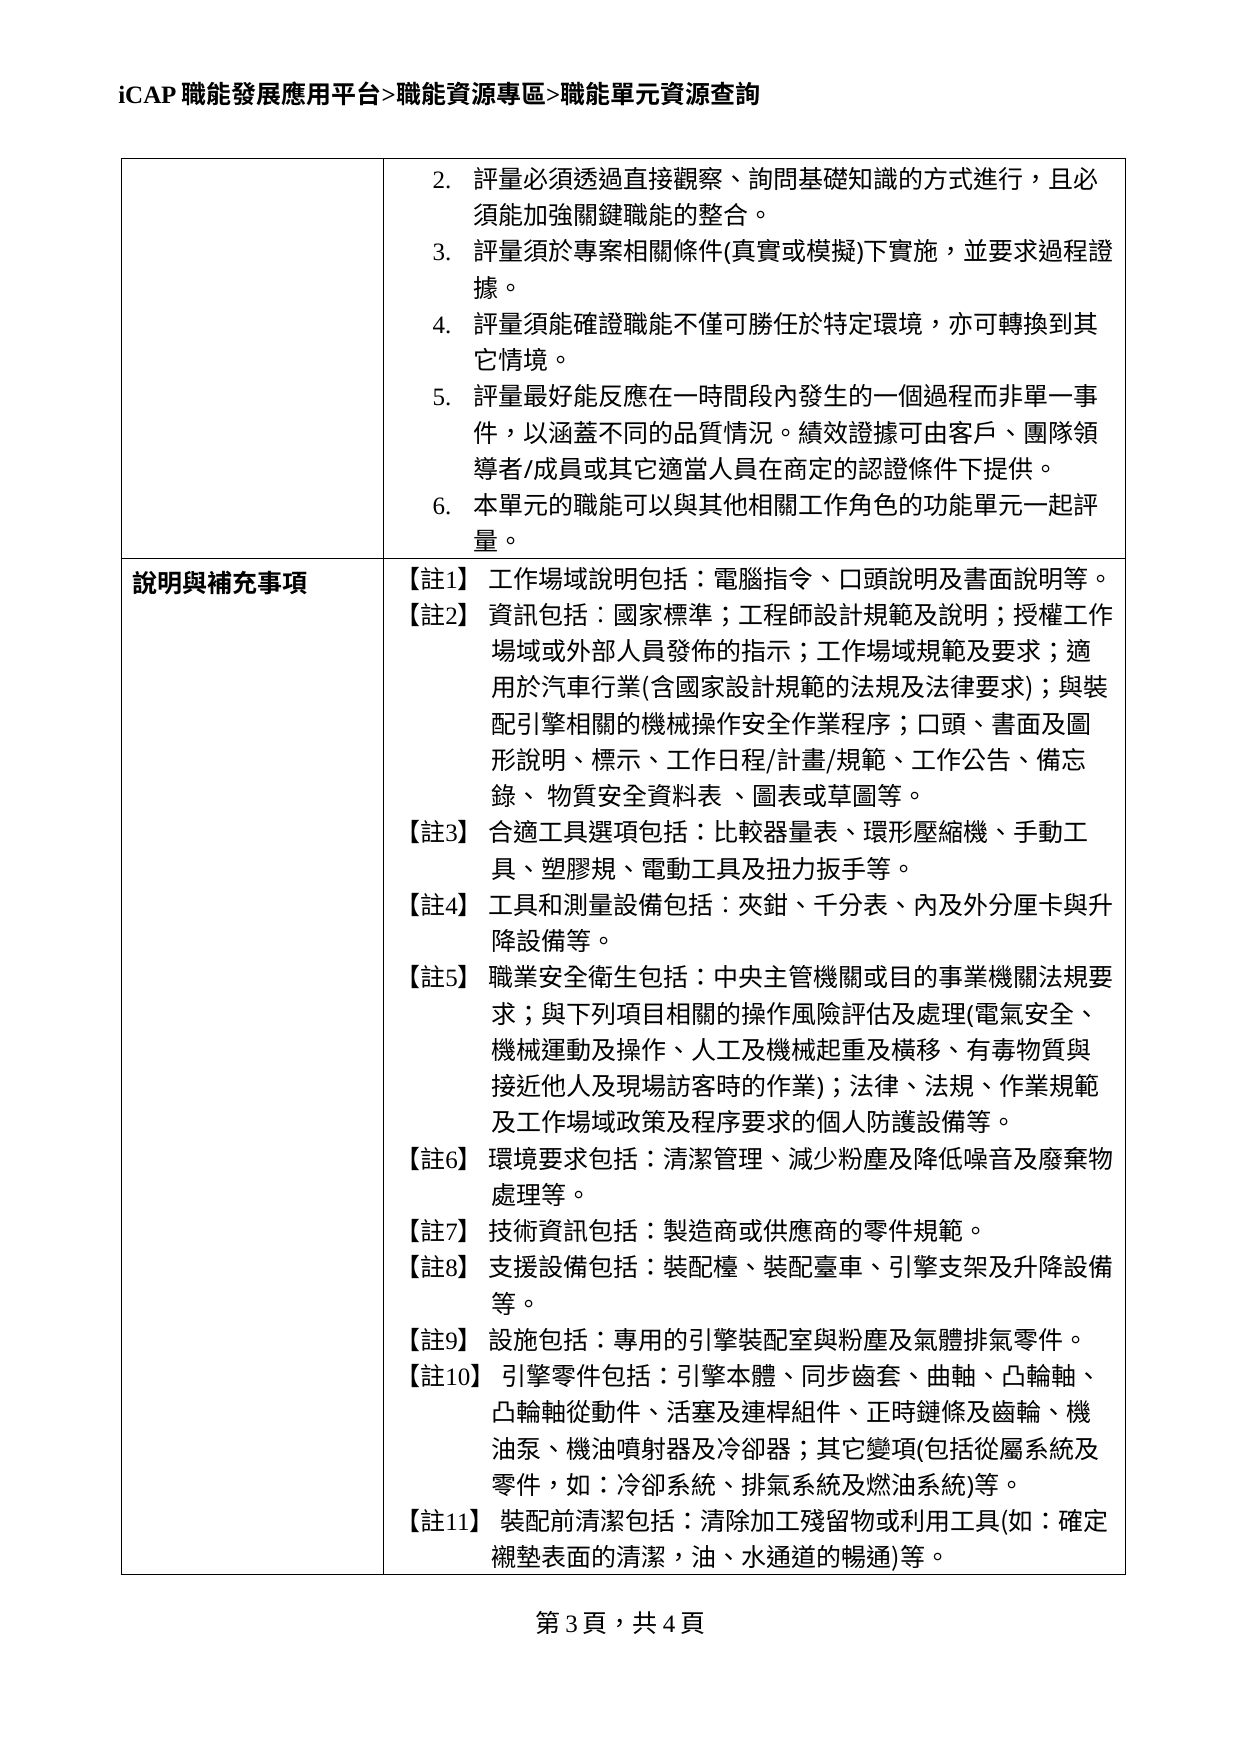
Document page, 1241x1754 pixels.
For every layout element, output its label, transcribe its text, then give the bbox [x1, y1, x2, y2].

table_cell 評量之關鍵面向/能力證明之證據 遵守安全程序及要求。 選擇適合當下環境的引擎本體及次組件裝配的方法及技術。 完成多汽缸體的裝配，包括依製造商及零件供應商規格進行測量及檢查；在不導致零件、工具或系統損壞的條件下，依製造商及零件供應商要求完成裝配。 完成工作場域及設備紀錄。 評量所需情境與特定資源 在工作場域或模擬的工作現場進行職能的評量。 使用標準工作場域常規及程序、遵守安全要求及善用環境的限制條件執行評量。 評量須符合法規要求、國家標準及行業作業規範。 應提供適當的工作現場；適合工作場域的多汽缸引擎(包括線型多汽缸引擎及 V 型多汽缸引擎本體)；適用於引擎本體及次組件裝配的固定及移動式手工具、氣動及動力工具、起重設備、扭力扳手、測量設備及其它設備與規格及原廠作業指導書進行評量。 評量方法 評量方法必須符合實務與基礎知識應用的一致性及準確性。 評量必須透過直接觀察、詢問基礎知識的方式進行，且必須能加強關鍵職能的整合。 評量須於專案相關條件(真實或模擬)下實施，並要求過程證據。 評量須能確證職能不僅可勝任於特定環境，亦可轉換到其它情境。 評量最好能反應在一時間段內發生的一個過程而非單一事件，以涵蓋不同的品質情況。績效證據可由客戶、團隊領導者/成員或其它適當人員在商定的認證條件下提供。 本單元的職能可以與其他相關工作角色的功能單元一起評量。 [384, 159, 1125, 558]
table_cell 工作場域說明包括：電腦指令、口頭說明及書面說明等。 資訊包括︰國家標準；工程師設計規範及說明；授權工作場域或外部人員發佈的指示；工作場域規範及要求；適用於汽車行業(含國家設計規範的法規及法律要求)；與裝配引擎相關的機械操作安全作業程序；口頭、書面及圖形說明、標示、工作日程/計畫/規範、工作公告、備忘錄、 物質安全資料表 、圖表或草圖等。 合適工具選項包括：比較器量表、環形壓縮機、手動工具、塑膠規、電動工具及扭力扳手等。 工具和測量設備包括︰夾鉗、千分表、內及外分厘卡與升降設備等。 職業安全衛生包括：中央主管機關或目的事業機關法規要求；與下列項目相關的操作風險評估及處理(電氣安全、機械運動及操作、人工及機械起重及橫移、有毒物質與接近他人及現場訪客時的作業)；法律、法規、作業規範及工作場域政策及程序要求的個人防護設備等。 環境要求包括：清潔管理、減少粉塵及降低噪音及廢棄物處理等。 技術資訊包括：製造商或供應商的零件規範。 支援設備包括：裝配檯、裝配臺車、引擎支架及升降設備等。 設施包括：專用的引擎裝配室與粉塵及氣體排氣零件。 引擎零件包括：引擎本體、同步齒套、曲軸、凸輪軸、凸輪軸從動件、活塞及連桿組件、正時鏈條及齒輪、機油泵、機油噴射器及冷卻器；其它變項(包括從屬系統及零件，如：冷卻系統、排氣系統及燃油系統)等。 裝配前清潔包括：清除加工殘留物或利用工具(如：確定襯墊表面的清潔，油、水通道的暢通)等。 更換之零件包括：軸承組、襯墊組、機油泵、活塞環、活塞、密封、同步齒套與正時鏈條及齒輪等。 測量間隙和誤差包括：背隙及側隙、軸承到頸部間隙、端末浮筒、齒隙、本體鏜孔到乾式同步齒套接配、活塞環端末間隙、活塞到膛孔的間隙及同步齒套高度等。 調整間隙和誤差包括：調整齒隙、加工止推軸承半成品、加工活塞凸出部份及閥囊及連接連桿小端的銷孔等。 裝配引擎次組件包括：裝配、調整及安裝；氣煞壓縮機；機油冷卻器；機油泵及活塞等。 裝配引擎本體包括：安裝完工的乾式同步齒套、黃鉻同步齒套及濕式同步齒套；安裝曲軸、活塞組件、凸輪軸、凸輪軸從動件、推桿、機油泵、正時齒輪及正時鏈條；安裝平衡配重及正時齒輪於曲軸上與安裝護蓋、外罩、飛輪及強制空氣導進等。 間隙測試或加工零件調整程序包括：活塞到連桿大端的對齊；含軸承油的大端軸承壓縫；活塞環端隙、背隙及側隙；含軸承油的軸承壓縫及間隙測量；半固定架止推軸承；經加工的凸輪軸軸承及測量間隙；凸輪軸及凸輪從動件；凸輪軸端間隙；曲軸端間隙；齒隙與油泵密封及機油收集管路)。 裝配流程及零件的程序包括：整理清潔的裝配空間的方法和原因、重新裝配前執行零件的最終清理、固定油塞及油道塞頭活塞及連桿組件、大端軸承、活塞環對活塞、主軸承及止推墊圈、半固定架止推軸承、曲軸(包括曲軸頸、軸承、環及鏜孔的防護措施)、完工的凸輪軸軸承、凸輪軸及凸輪從動件、正時齒輪、鏈條及張力調整器、機油泵、機油噴射器及油泵收集器、平衡軸、裝配輔助零件(包括護蓋及密封、外罩、柴油燃料噴射泵、機油冷卻器、曲軸皮帶輪、飛輪及傳動盤)等。 [384, 559, 1125, 1574]
table_cell 說明與補充事項 [122, 559, 383, 1574]
table_cell [122, 159, 383, 558]
